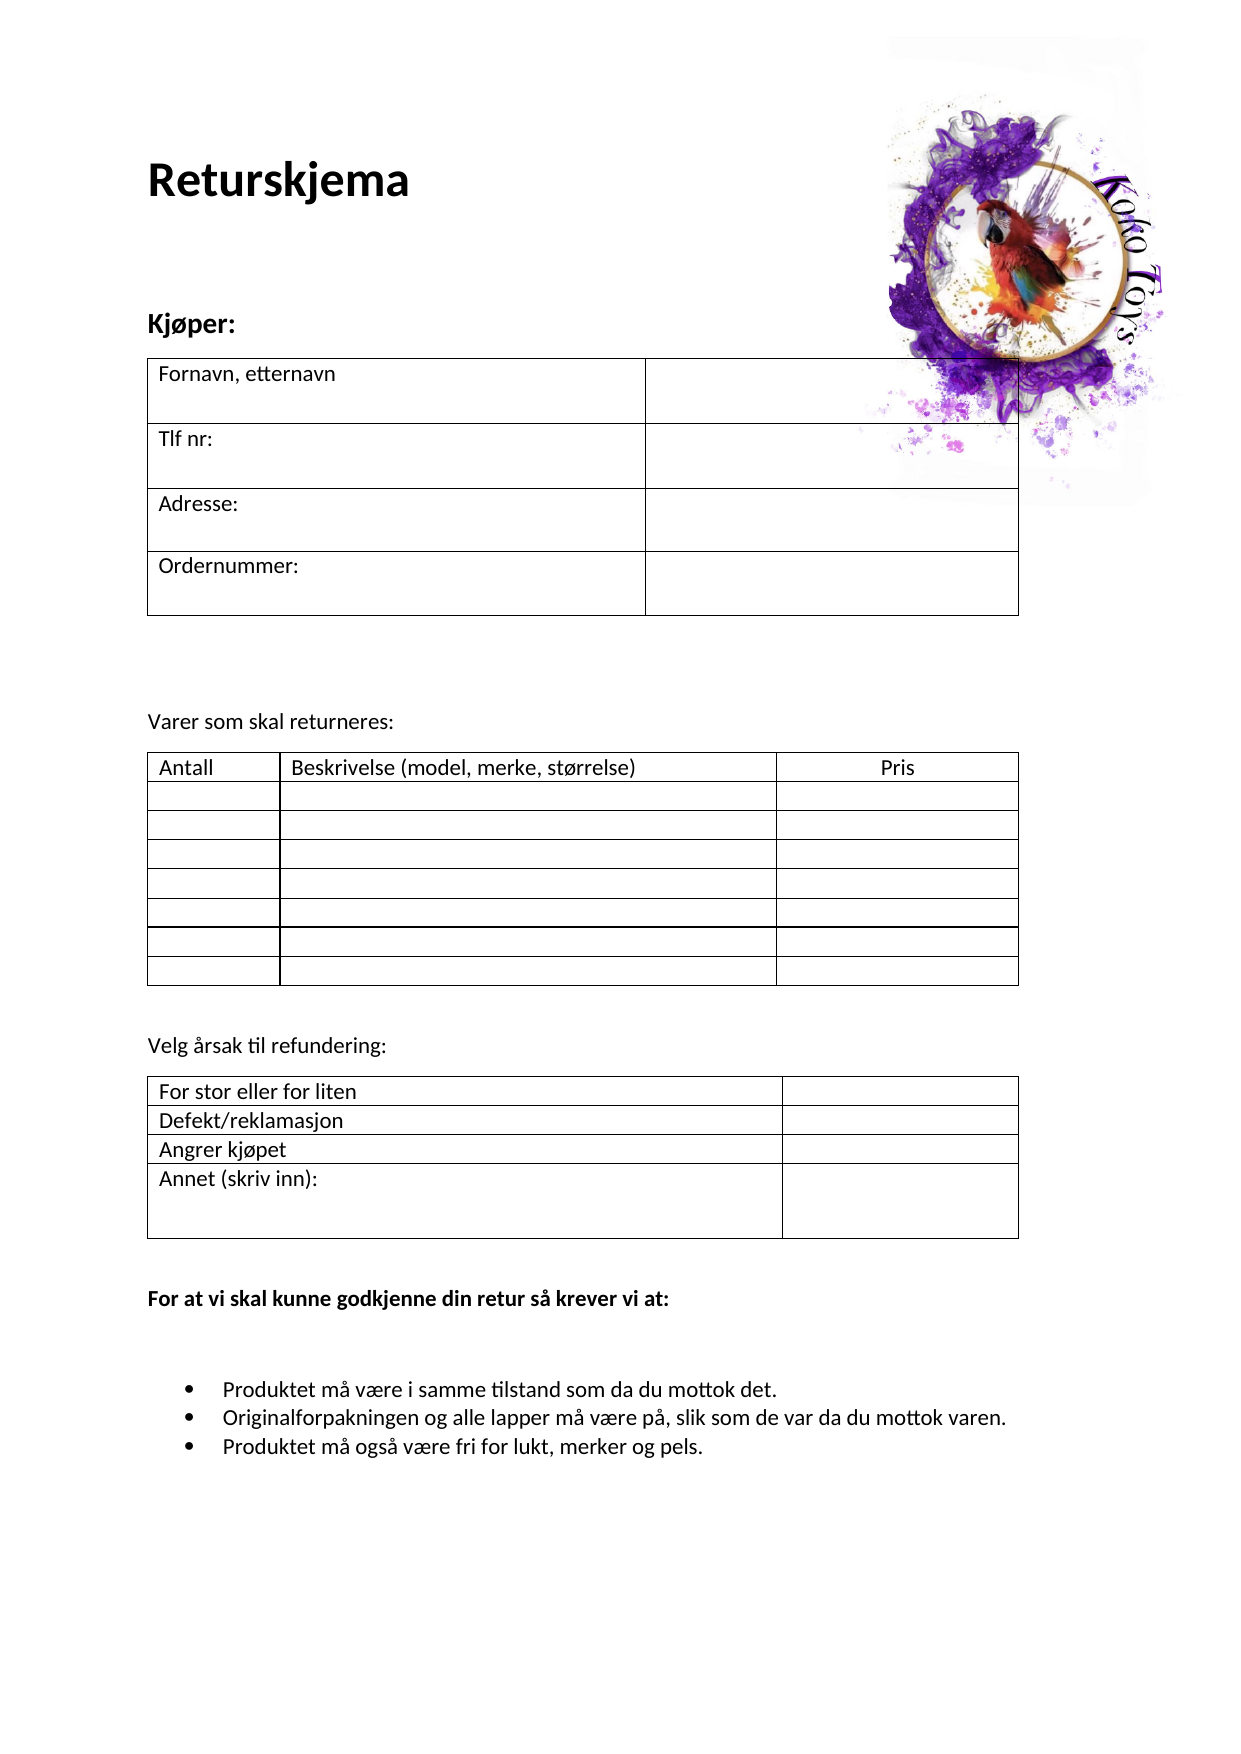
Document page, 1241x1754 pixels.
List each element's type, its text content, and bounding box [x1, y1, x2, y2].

table_header Fornavn, etternavn [148, 359, 645, 423]
table_header Pris [777, 753, 1018, 781]
table_cell [148, 957, 279, 984]
table_cell [777, 899, 1018, 926]
table_cell [281, 899, 776, 926]
table_header Beskrivelse (model, merke, størrelse) [281, 753, 776, 781]
text Varer som skal returneres: [148, 707, 1093, 735]
table_cell Adresse: [148, 489, 645, 551]
table_cell [281, 869, 776, 897]
table_header For stor eller for liten [148, 1077, 782, 1105]
table_cell [646, 552, 1018, 615]
table_cell [148, 928, 279, 956]
table_cell [281, 957, 776, 984]
table_cell [646, 424, 798, 488]
table_cell [281, 928, 776, 956]
table_cell [148, 899, 279, 926]
list Produktet må være i samme tilstand som da du mottok det. [185, 1375, 1093, 1403]
table_cell [148, 811, 279, 839]
table_cell [777, 928, 1018, 956]
table_cell Ordernummer: [148, 552, 645, 615]
table_cell [777, 840, 1018, 868]
list Produktet må også være fri for lukt, merker og pels. [185, 1432, 1093, 1460]
table_cell [777, 869, 1018, 897]
text For at vi skal kunne godkjenne din retur så krever vi at: [148, 1284, 1093, 1312]
table_cell Defekt/reklamasjon [148, 1106, 782, 1134]
table_header [646, 359, 798, 423]
text Velg årsak til refundering: [148, 1031, 1093, 1059]
table_cell [148, 840, 279, 868]
table_cell Angrer kjøpet [148, 1135, 782, 1163]
table_cell [148, 869, 279, 897]
text Returskjema [148, 148, 798, 209]
table_cell Tlf nr: [148, 424, 645, 488]
table_cell [281, 811, 776, 839]
table_cell [777, 782, 1018, 810]
table_cell [777, 811, 1018, 839]
table_cell [783, 1135, 1018, 1163]
table_cell Annet (skriv inn): [148, 1164, 782, 1238]
text Kjøper: [148, 305, 798, 341]
table_header Antall [148, 753, 279, 781]
table_cell [777, 957, 1018, 984]
list Originalforpakningen og alle lapper må være på, slik som de var da du mottok varen. [185, 1403, 1093, 1431]
table_cell [281, 840, 776, 868]
table_cell [783, 1164, 1018, 1238]
table_cell [281, 782, 776, 810]
table_cell [148, 782, 279, 810]
table_cell [783, 1106, 1018, 1134]
table_cell [646, 489, 798, 551]
table_header [783, 1077, 1018, 1105]
